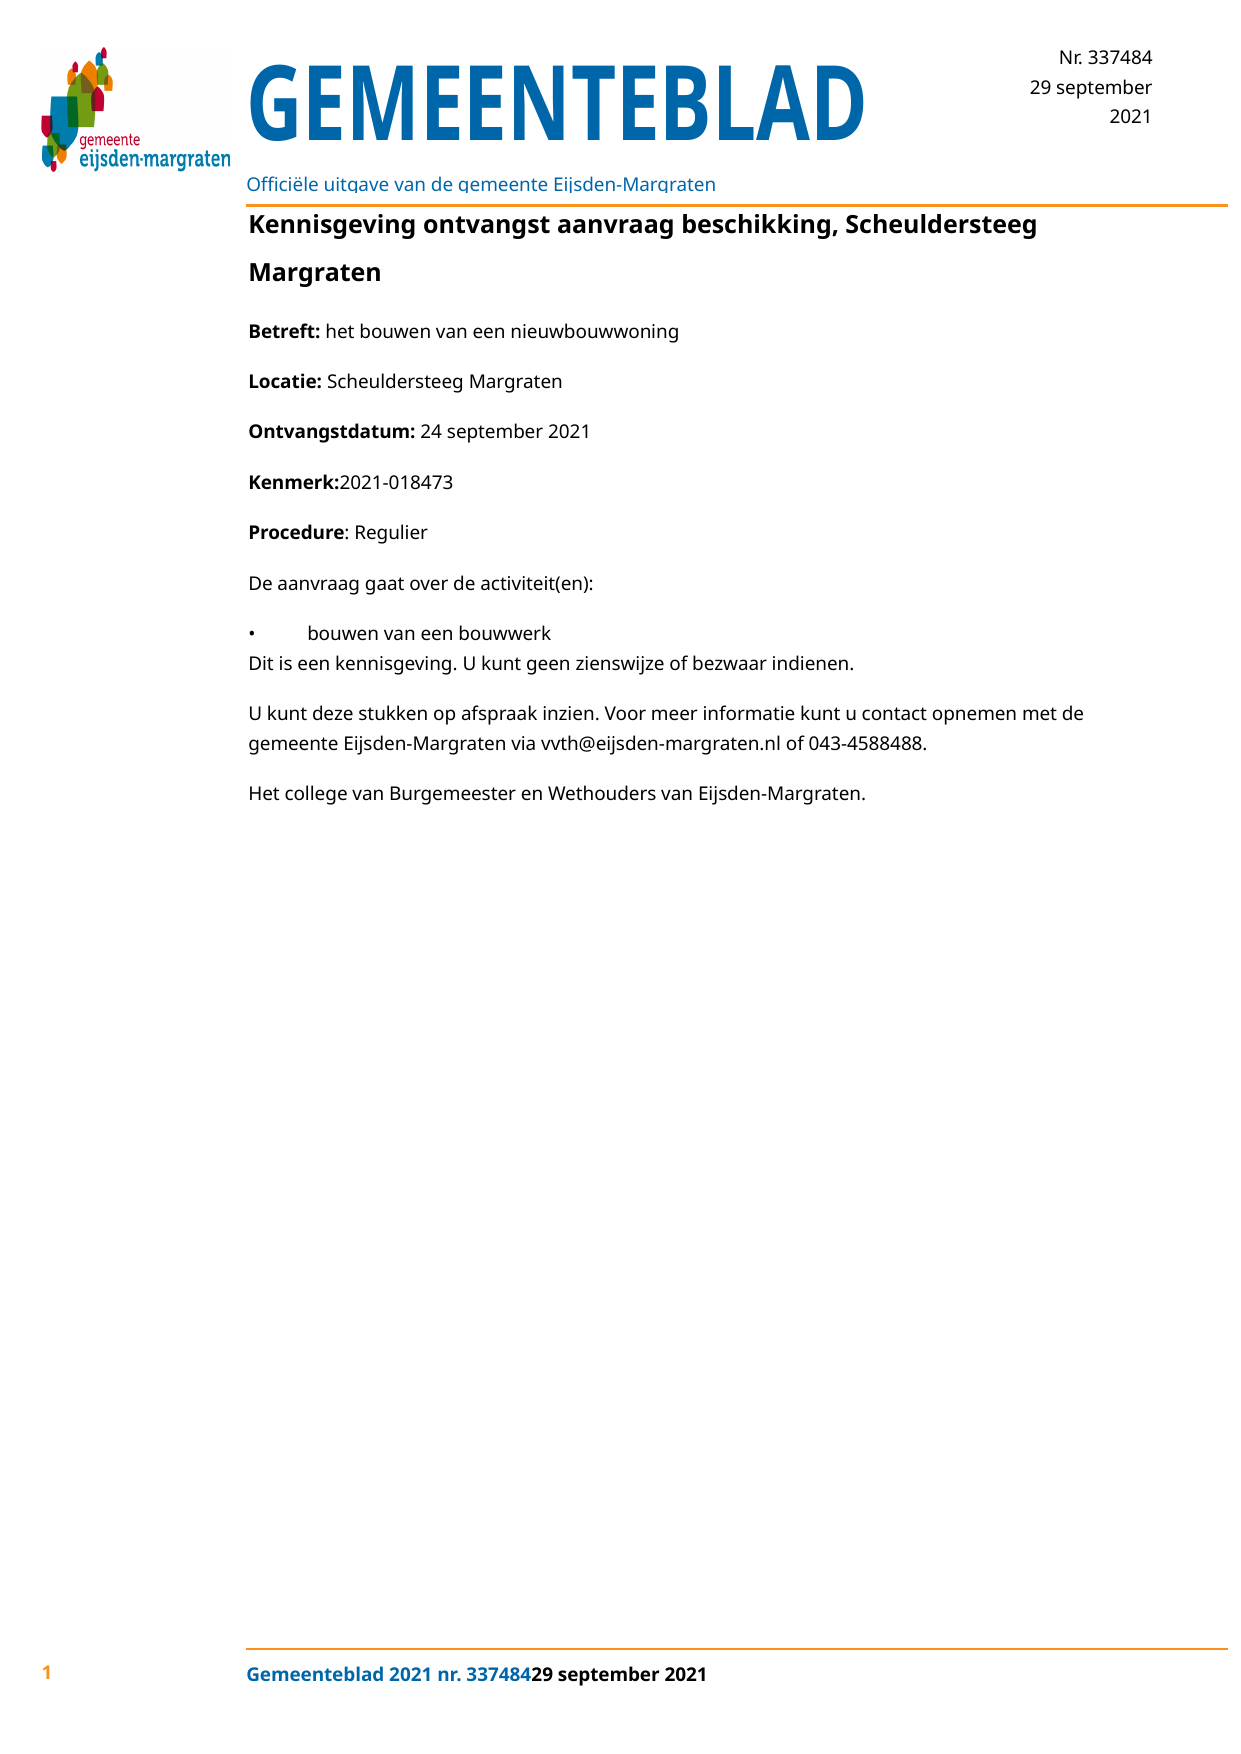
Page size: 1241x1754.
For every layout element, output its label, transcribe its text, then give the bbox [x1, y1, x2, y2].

text Kennisgeving ontvangst aanvraag beschikking, Scheuldersteeg Margraten [248, 207, 1152, 288]
text Dit is een kennisgeving. U kunt geen zienswijze of bezwaar indienen. [248, 650, 1152, 676]
text Locatie: Scheuldersteeg Margraten [248, 368, 1152, 394]
list bouwen van een bouwwerk [248, 620, 1152, 646]
text Procedure: Regulier [248, 519, 1152, 545]
text Ontvangstdatum: 24 september 2021 [248, 419, 1152, 444]
text U kunt deze stukken op afspraak inzien. Voor meer informatie kunt u contact opnemen met de gemeente Eijsden-Margraten via vvth@eijsden-margraten.nl of 043-4588488. [248, 700, 1152, 756]
text Betreft: het bouwen van een nieuwbouwwoning [248, 318, 1152, 344]
text Het college van Burgemeester en Wethouders van Eijsden-Margraten. [248, 780, 1152, 806]
text De aanvraag gaat over de activiteit(en): [248, 570, 1152, 596]
picture [41, 47, 231, 172]
text Kenmerk:2021-018473 [248, 469, 1152, 495]
